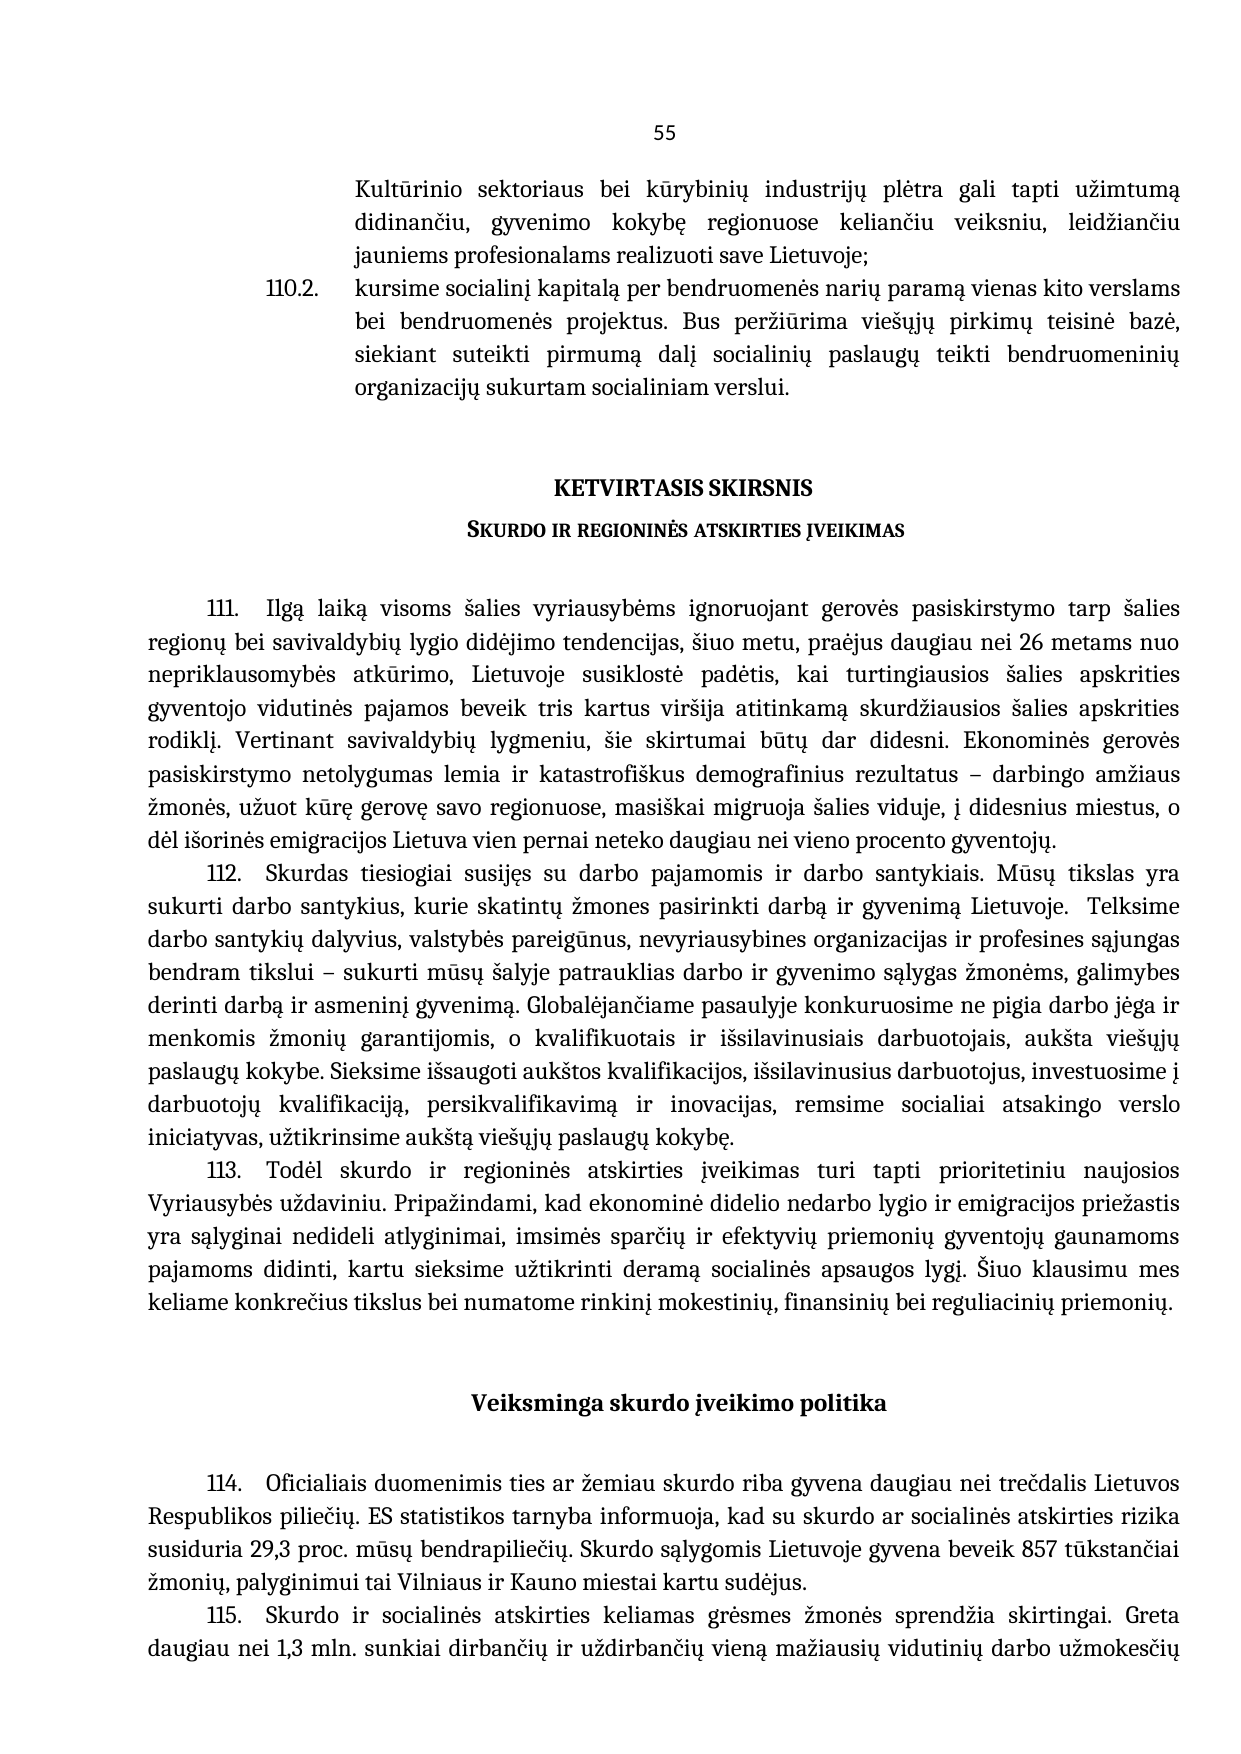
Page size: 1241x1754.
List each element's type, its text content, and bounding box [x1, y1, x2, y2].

text 114. Oficialiais duomenimis ties ar žemiau skurdo riba gyvena daugiau nei trečdalis Lietuvos Respublikos piliečių. ES statistikos tarnyba informuoja, kad su skurdo ar socialinės atskirties rizika susiduria 29,3 proc. mūsų bendrapiliečių. Skurdo sąlygomis Lietuvoje gyvena beveik 857 tūkstančiai žmonių, palyginimui tai Vilniaus ir Kauno miestai kartu sudėjus. [148, 1469, 1181, 1597]
subtitle Veiksminga skurdo įveikimo politika [177, 1389, 1181, 1418]
text 111. Ilgą laiką visoms šalies vyriausybėms ignoruojant gerovės pasiskirstymo tarp šalies regionų bei savivaldybių lygio didėjimo tendencijas, šiuo metu, praėjus daugiau nei 26 metams nuo nepriklausomybės atkūrimo, Lietuvoje susiklostė padėtis, kai turtingiausios šalies apskrities gyventojo vidutinės pajamos beveik tris kartus viršija atitinkamą skurdžiausios šalies apskrities rodiklį. Vertinant savivaldybių lygmeniu, šie skirtumai būtų dar didesni. Ekonominės gerovės pasiskirstymo netolygumas lemia ir katastrofiškus demografinius rezultatus – darbingo amžiaus žmonės, užuot kūrę gerovę savo regionuose, masiškai migruoja šalies viduje, į didesnius miestus, o dėl išorinės emigracijos Lietuva vien pernai neteko daugiau nei vieno procento gyventojų. [148, 594, 1181, 854]
text 110.2. kursime socialinį kapitalą per bendruomenės narių paramą vienas kito verslams bei bendruomenės projektus. Bus peržiūrima viešųjų pirkimų teisinė bazė, siekiant suteikti pirmumą dalį socialinių paslaugų teikti bendruomeninių organizacijų sukurtam socialiniam verslui. [266, 274, 1181, 402]
subtitle KETVIRTASIS SKIRSNIS [185, 474, 1181, 503]
text 112. Skurdas tiesiogiai susijęs su darbo pajamomis ir darbo santykiais. Mūsų tikslas yra sukurti darbo santykius, kurie skatintų žmones pasirinkti darbą ir gyvenimą Lietuvoje. Telksime darbo santykių dalyvius, valstybės pareigūnus, nevyriausybines organizacijas ir profesines sąjungas bendram tikslui – sukurti mūsų šalyje patrauklias darbo ir gyvenimo sąlygas žmonėms, galimybes derinti darbą ir asmeninį gyvenimą. Globalėjančiame pasaulyje konkuruosime ne pigia darbo jėga ir menkomis žmonių garantijomis, o kvalifikuotais ir išsilavinusiais darbuotojais, aukšta viešųjų paslaugų kokybe. Sieksime išsaugoti aukštos kvalifikacijos, išsilavinusius darbuotojus, investuosime į darbuotojų kvalifikaciją, persikvalifikavimą ir inovacijas, remsime socialiai atsakingo verslo iniciatyvas, užtikrinsime aukštą viešųjų paslaugų kokybę. [148, 858, 1181, 1151]
text 115. Skurdo ir socialinės atskirties keliamas grėsmes žmonės sprendžia skirtingai. Greta daugiau nei 1,3 mln. sunkiai dirbančių ir uždirbančių vieną mažiausių vidutinių darbo užmokesčių [148, 1601, 1181, 1663]
text Kultūrinio sektoriaus bei kūrybinių industrijų plėtra gali tapti užimtumą didinančiu, gyvenimo kokybę regionuose keliančiu veiksniu, leidžiančiu jauniems profesionalams realizuoti save Lietuvoje; [266, 175, 1181, 270]
subtitle Skurdo ir regioninės atskirties įveikimas [185, 514, 1181, 543]
text 113. Todėl skurdo ir regioninės atskirties įveikimas turi tapti prioritetiniu naujosios Vyriausybės uždaviniu. Pripažindami, kad ekonominė didelio nedarbo lygio ir emigracijos priežastis yra sąlyginai nedideli atlyginimai, imsimės sparčių ir efektyvių priemonių gyventojų gaunamoms pajamoms didinti, kartu sieksime užtikrinti deramą socialinės apsaugos lygį. Šiuo klausimu mes keliame konkrečius tikslus bei numatome rinkinį mokestinių, finansinių bei reguliacinių priemonių. [148, 1156, 1181, 1317]
